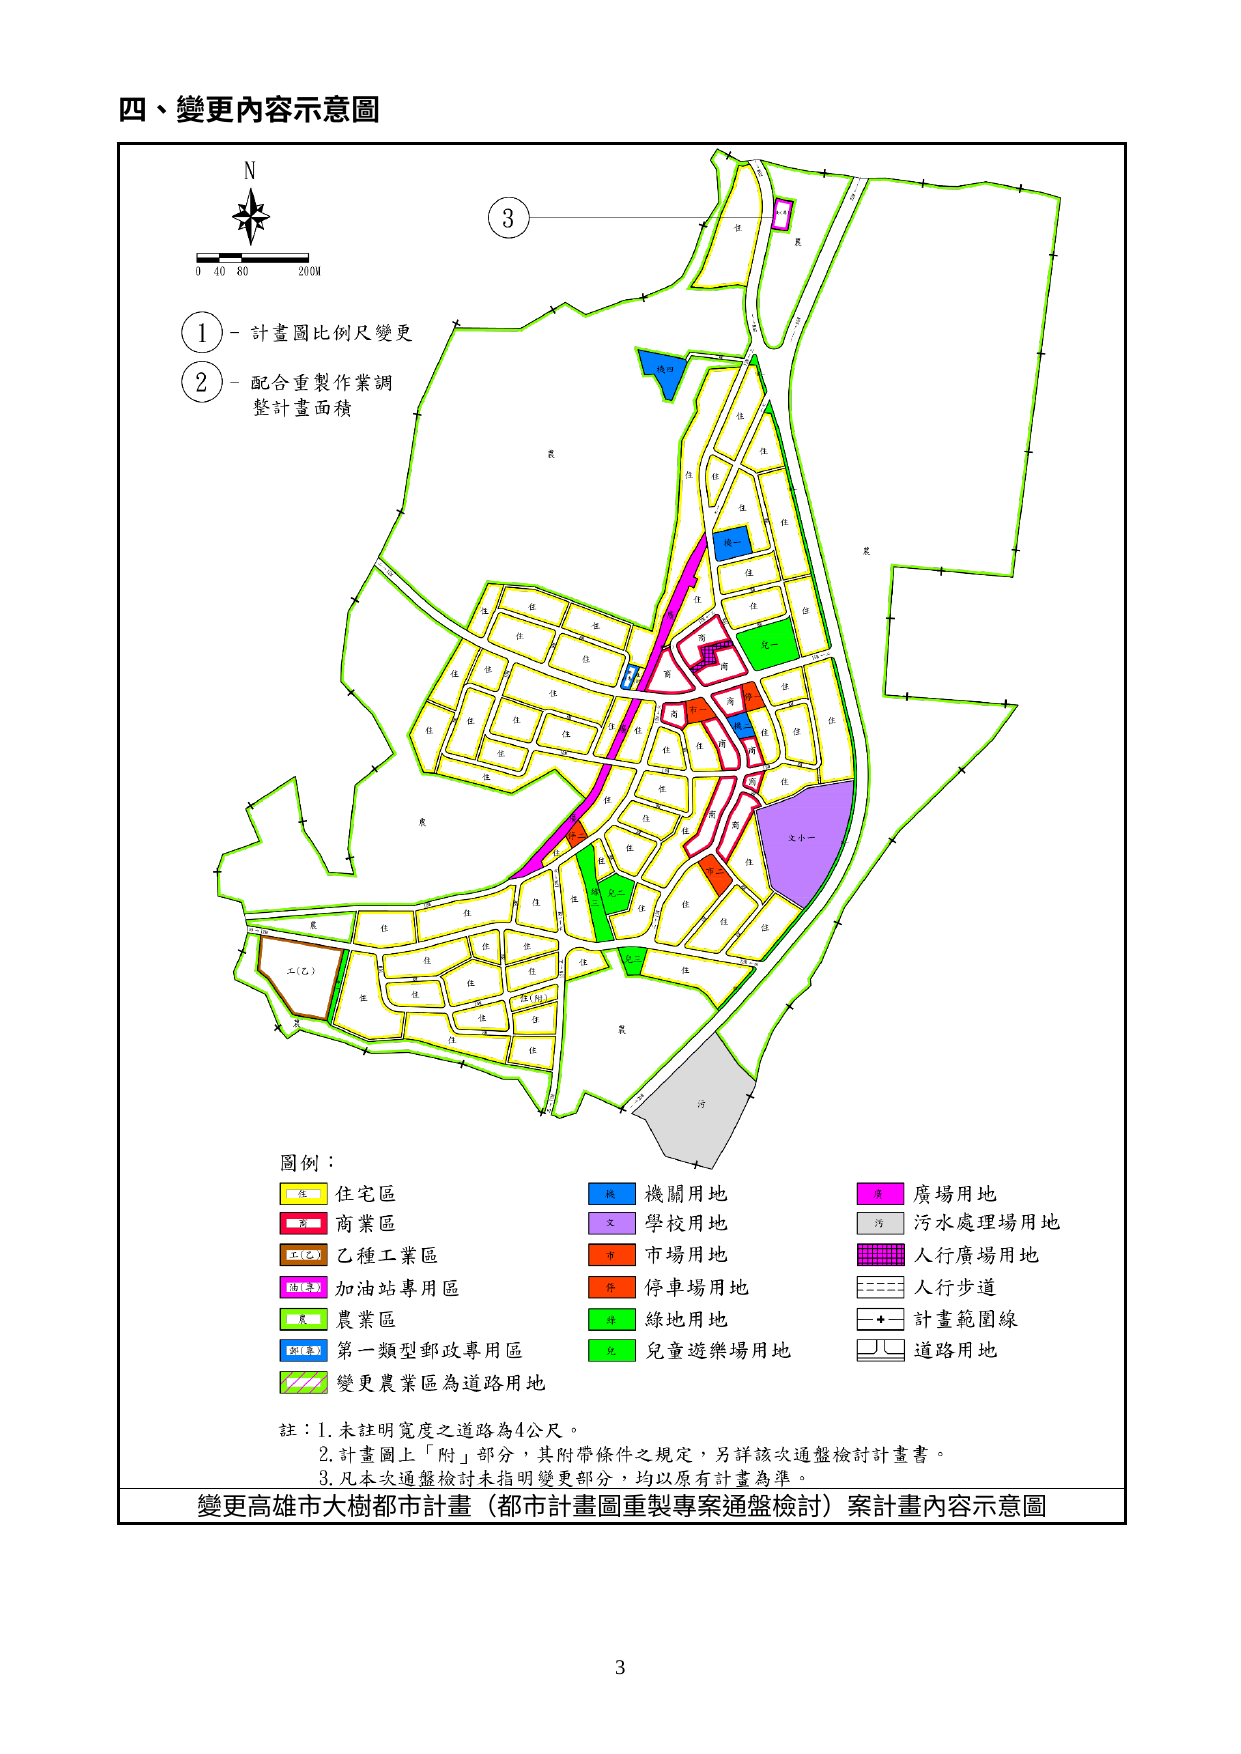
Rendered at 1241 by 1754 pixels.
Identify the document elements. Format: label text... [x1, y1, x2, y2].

subtitle 四、變更內容示意圖 [118, 87, 1122, 129]
picture [181, 145, 1063, 1488]
table_header [120, 145, 181, 1487]
table_cell 變更高雄市大樹都市計畫（都市計畫圖重製專案通盤檢討）案計畫內容示意圖 [120, 1489, 1124, 1522]
table_header [1063, 145, 1124, 1487]
